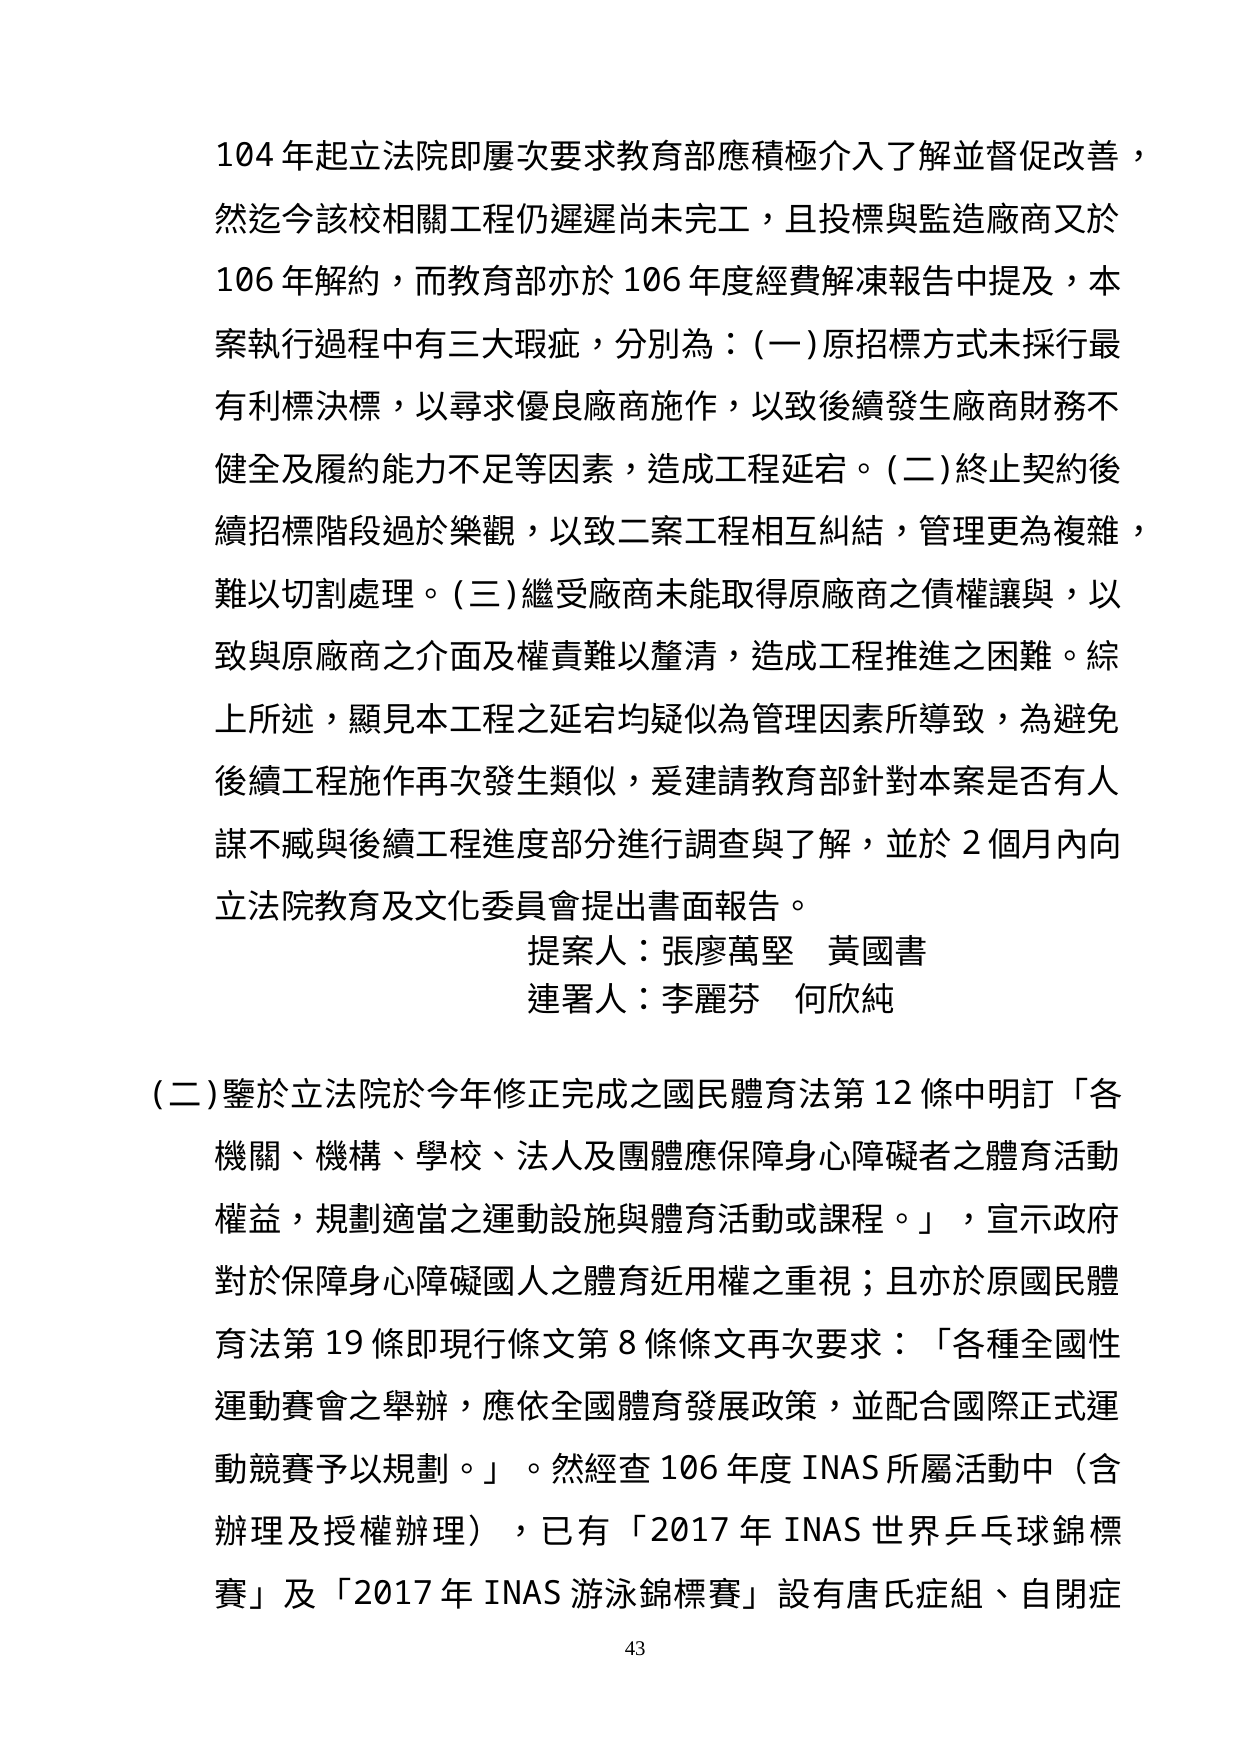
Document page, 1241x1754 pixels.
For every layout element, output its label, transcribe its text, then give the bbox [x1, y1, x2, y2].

text (二)鑒於立法院於今年修正完成之國民體育法第12條中明訂「各機關、機構、學校、法人及團體應保障身心障礙者之體育活動權益，規劃適當之運動設施與體育活動或課程。」，宣示政府對於保障身心障礙國人之體育近用權之重視；且亦於原國民體育法第19條即現行條文第8條條文再次要求：「各種全國性運動賽會之舉辦，應依全國體育發展政策，並配合國際正式運動競賽予以規劃。」。然經查106年度INAS所屬活動中（含辦理及授權辦理），已有「2017年INAS世界乒乓球錦標賽」及「2017年INAS游泳錦標賽」設有唐氏症組、自閉症 [148, 1050, 1122, 1612]
text (一)鑒於國立東華大學人文學院二館興建工程之延宕問題，自民國104年起立法院即屢次要求教育部應積極介入了解並督促改善，然迄今該校相關工程仍遲遲尚未完工，且投標與監造廠商又於106年解約，而教育部亦於106年度經費解凍報告中提及，本案執行過程中有三大瑕疵，分別為：(一)原招標方式未採行最有利標決標，以尋求優良廠商施作，以致後續發生廠商財務不健全及履約能力不足等因素，造成工程延宕。(二)終止契約後續招標階段過於樂觀，以致二案工程相互糾結，管理更為複雜，難以切割處理。(三)繼受廠商未能取得原廠商之債權讓與，以致與原廠商之介面及權責難以釐清，造成工程推進之困難。綜上所述，顯見本工程之延宕均疑似為管理因素所導致，為避免後續工程施作再次發生類似，爰建請教育部針對本案是否有人謀不臧與後續工程進度部分進行調查與了解，並於2個月內向立法院教育及文化委員會提出書面報告。 [148, 112, 1122, 925]
text 提案人：張廖萬堅 黃國書 [148, 925, 1122, 973]
text 連署人：李麗芬 何欣純 [148, 973, 1122, 1021]
